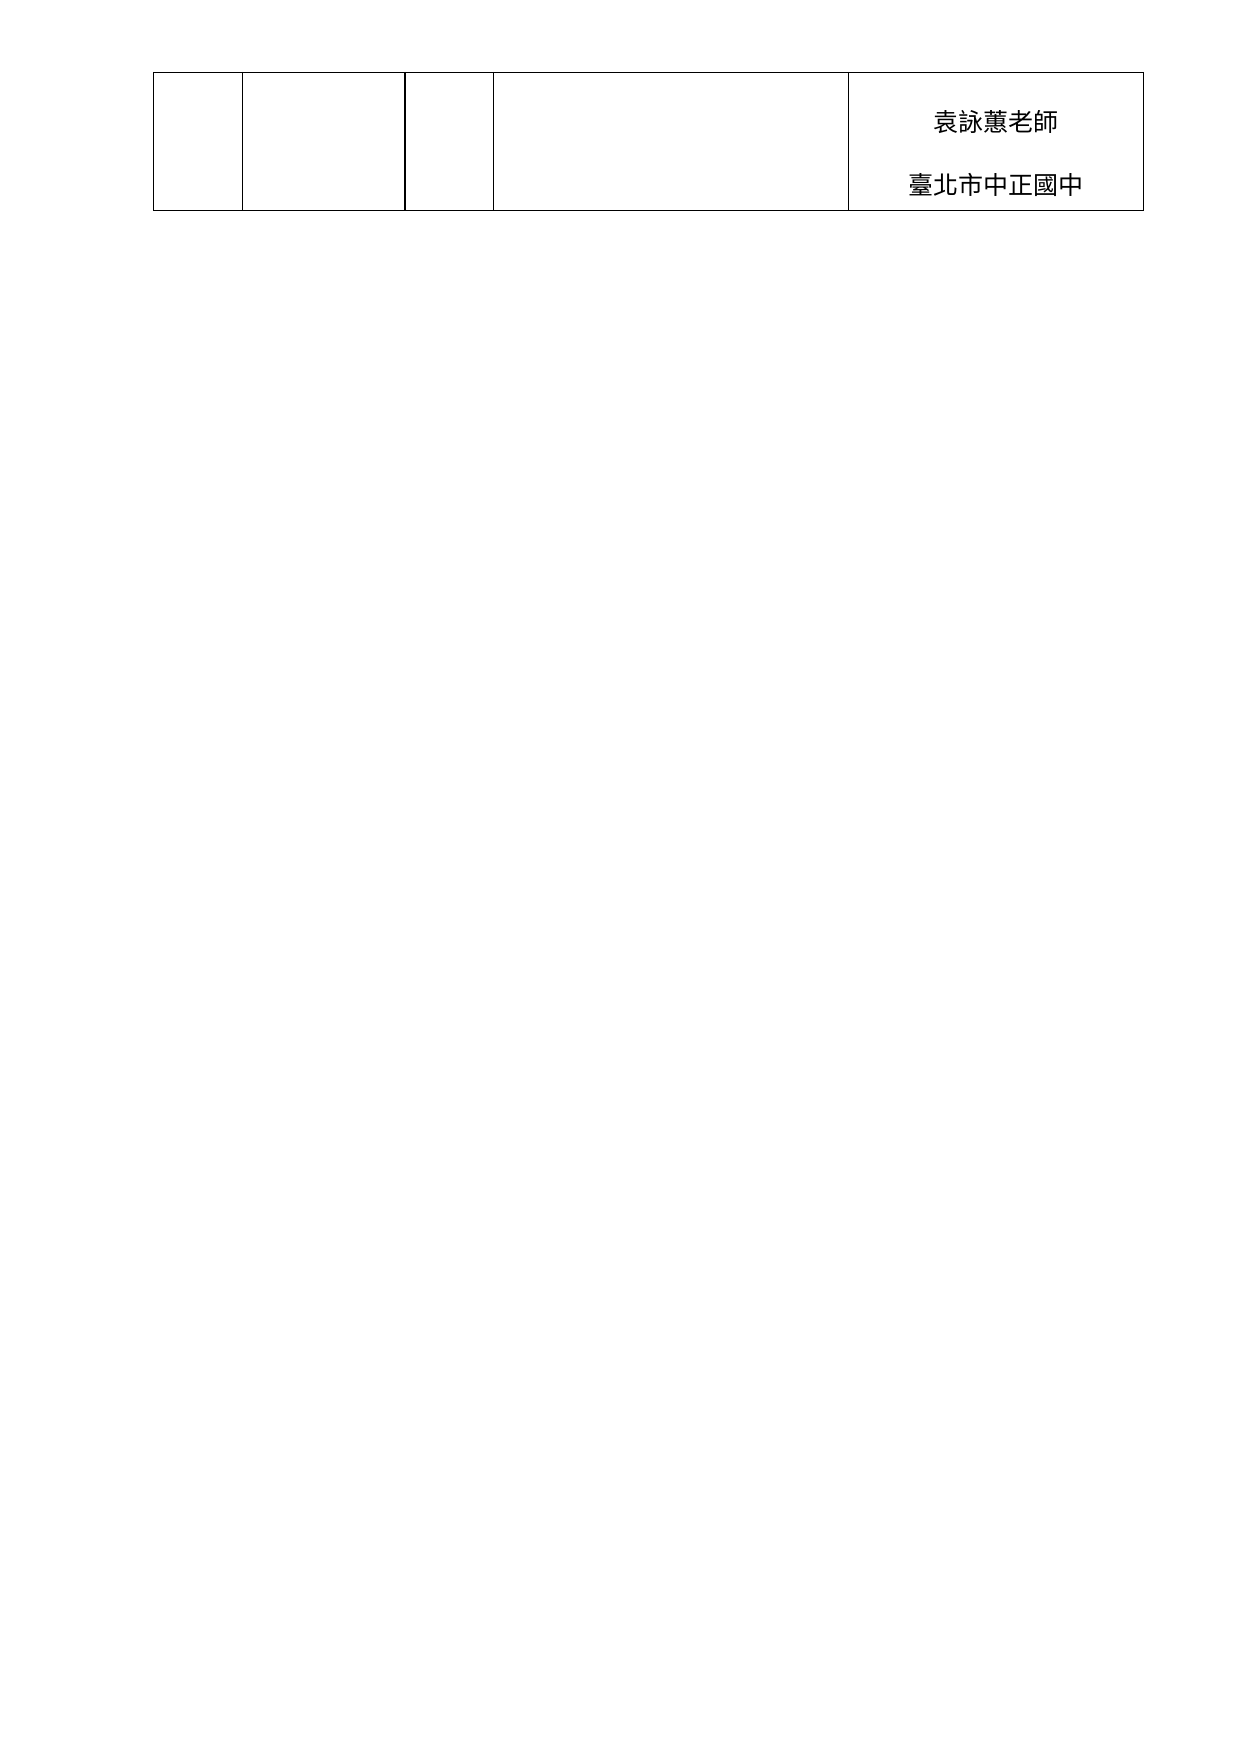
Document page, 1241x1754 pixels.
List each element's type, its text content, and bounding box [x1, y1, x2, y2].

table_cell 袁詠蕙老師 臺北市中正國中 [849, 73, 1143, 210]
table_cell [406, 73, 493, 210]
table_cell [154, 73, 242, 210]
table_cell [243, 73, 404, 210]
table_cell [494, 73, 848, 210]
